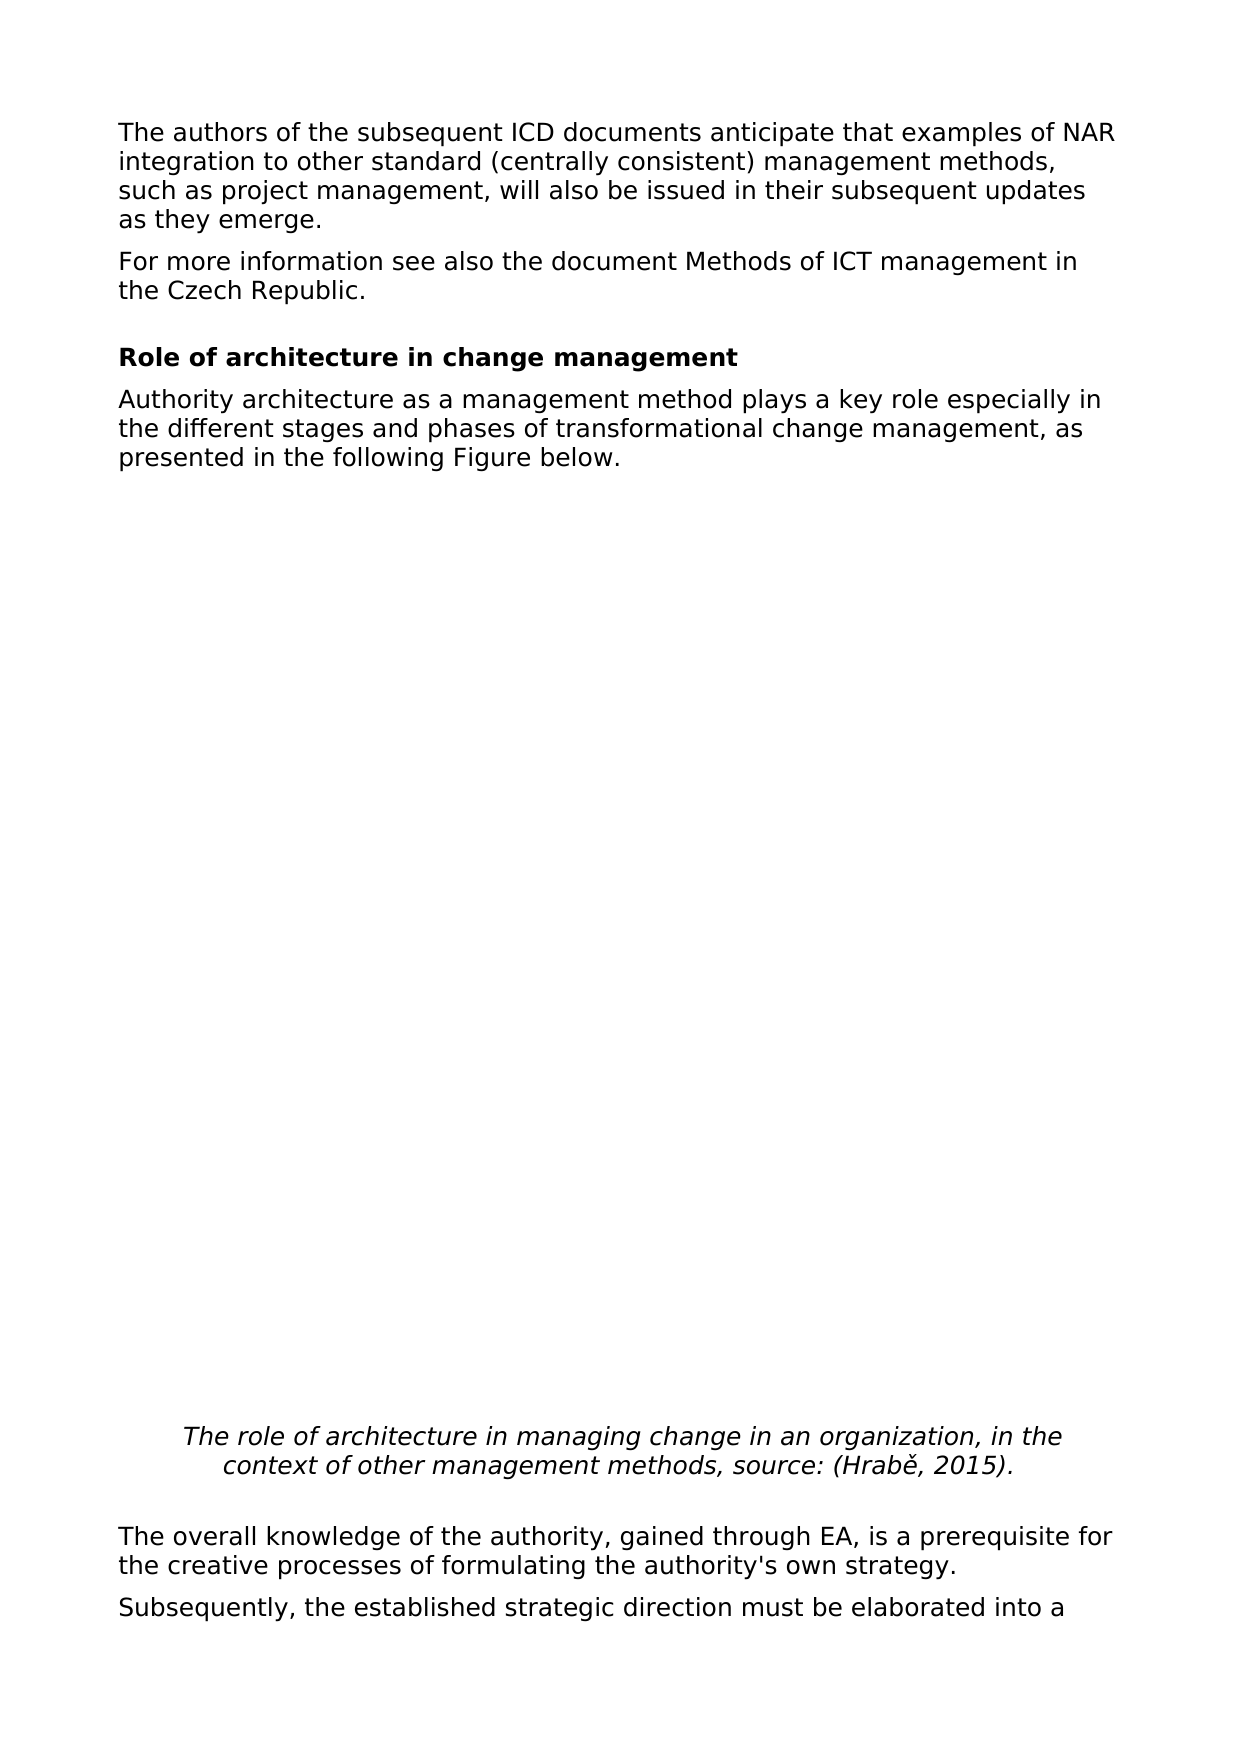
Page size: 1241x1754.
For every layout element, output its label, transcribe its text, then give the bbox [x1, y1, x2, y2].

text The overall knowledge of the authority, gained through EA, is a prerequisite for the creative processes of formulating the authority's own strategy. [118, 1522, 1122, 1581]
text Authority architecture as a management method plays a key role especially in the different stages and phases of transformational change management, as presented in the following Figure below. [118, 385, 1122, 472]
subtitle Role of architecture in change management [118, 343, 1122, 372]
text Subsequently, the established strategic direction must be elaborated into a [118, 1593, 1122, 1622]
text The role of architecture in managing change in an organization, in the context of other management methods, source: (Hrabě, 2015). [151, 497, 1089, 1481]
text The authors of the subsequent ICD documents anticipate that examples of NAR integration to other standard (centrally consistent) management methods, such as project management, will also be issued in their subsequent updates as they emerge. [118, 118, 1122, 235]
text For more information see also the document Methods of ICT management in the Czech Republic. [118, 247, 1122, 306]
